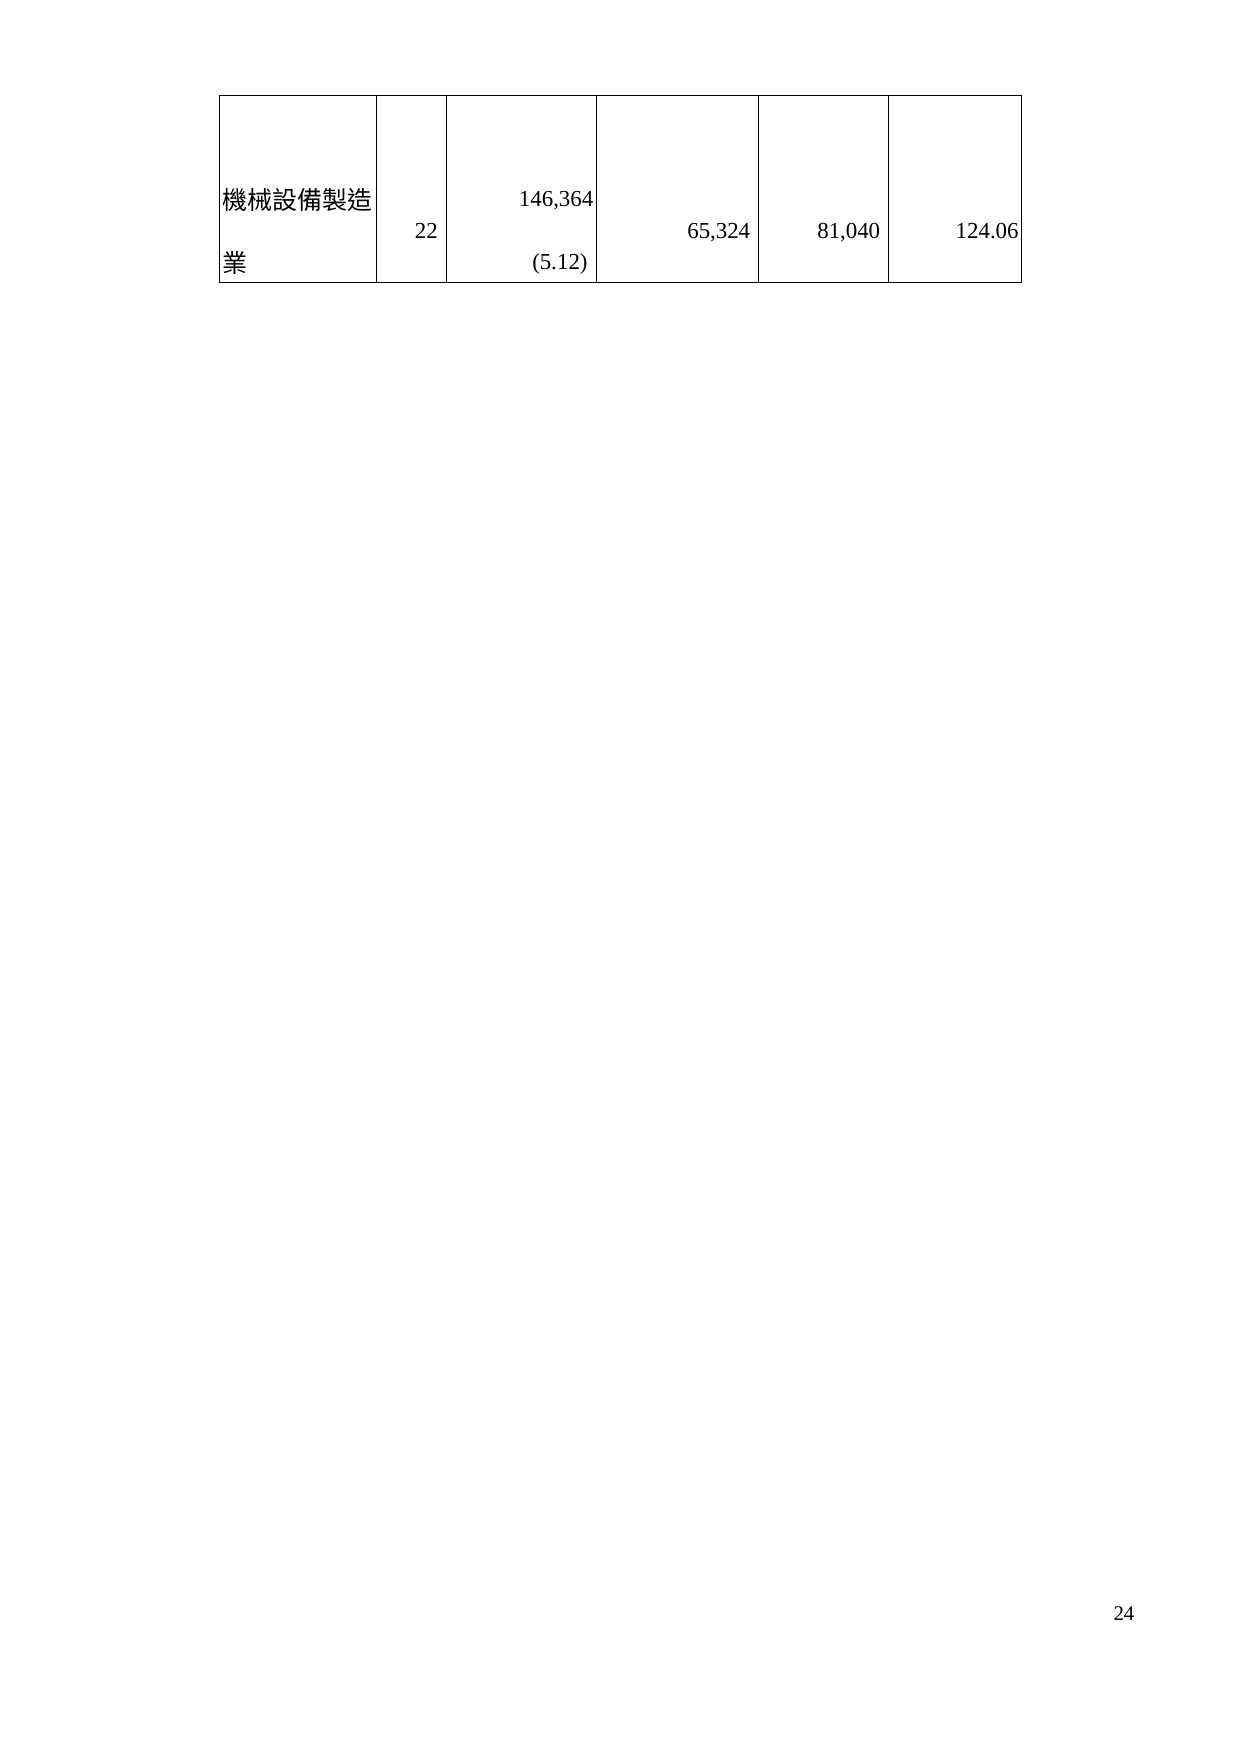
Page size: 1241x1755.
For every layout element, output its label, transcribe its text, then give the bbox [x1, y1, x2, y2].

table_cell 81,040 [759, 96, 888, 282]
table_cell 機械設備製造業 [220, 96, 376, 282]
table_cell 22 [377, 96, 446, 282]
table_cell 124.06 [889, 96, 1021, 282]
table_cell 65,324 [597, 96, 758, 282]
table_cell 146,364 (5.12) [447, 96, 596, 282]
